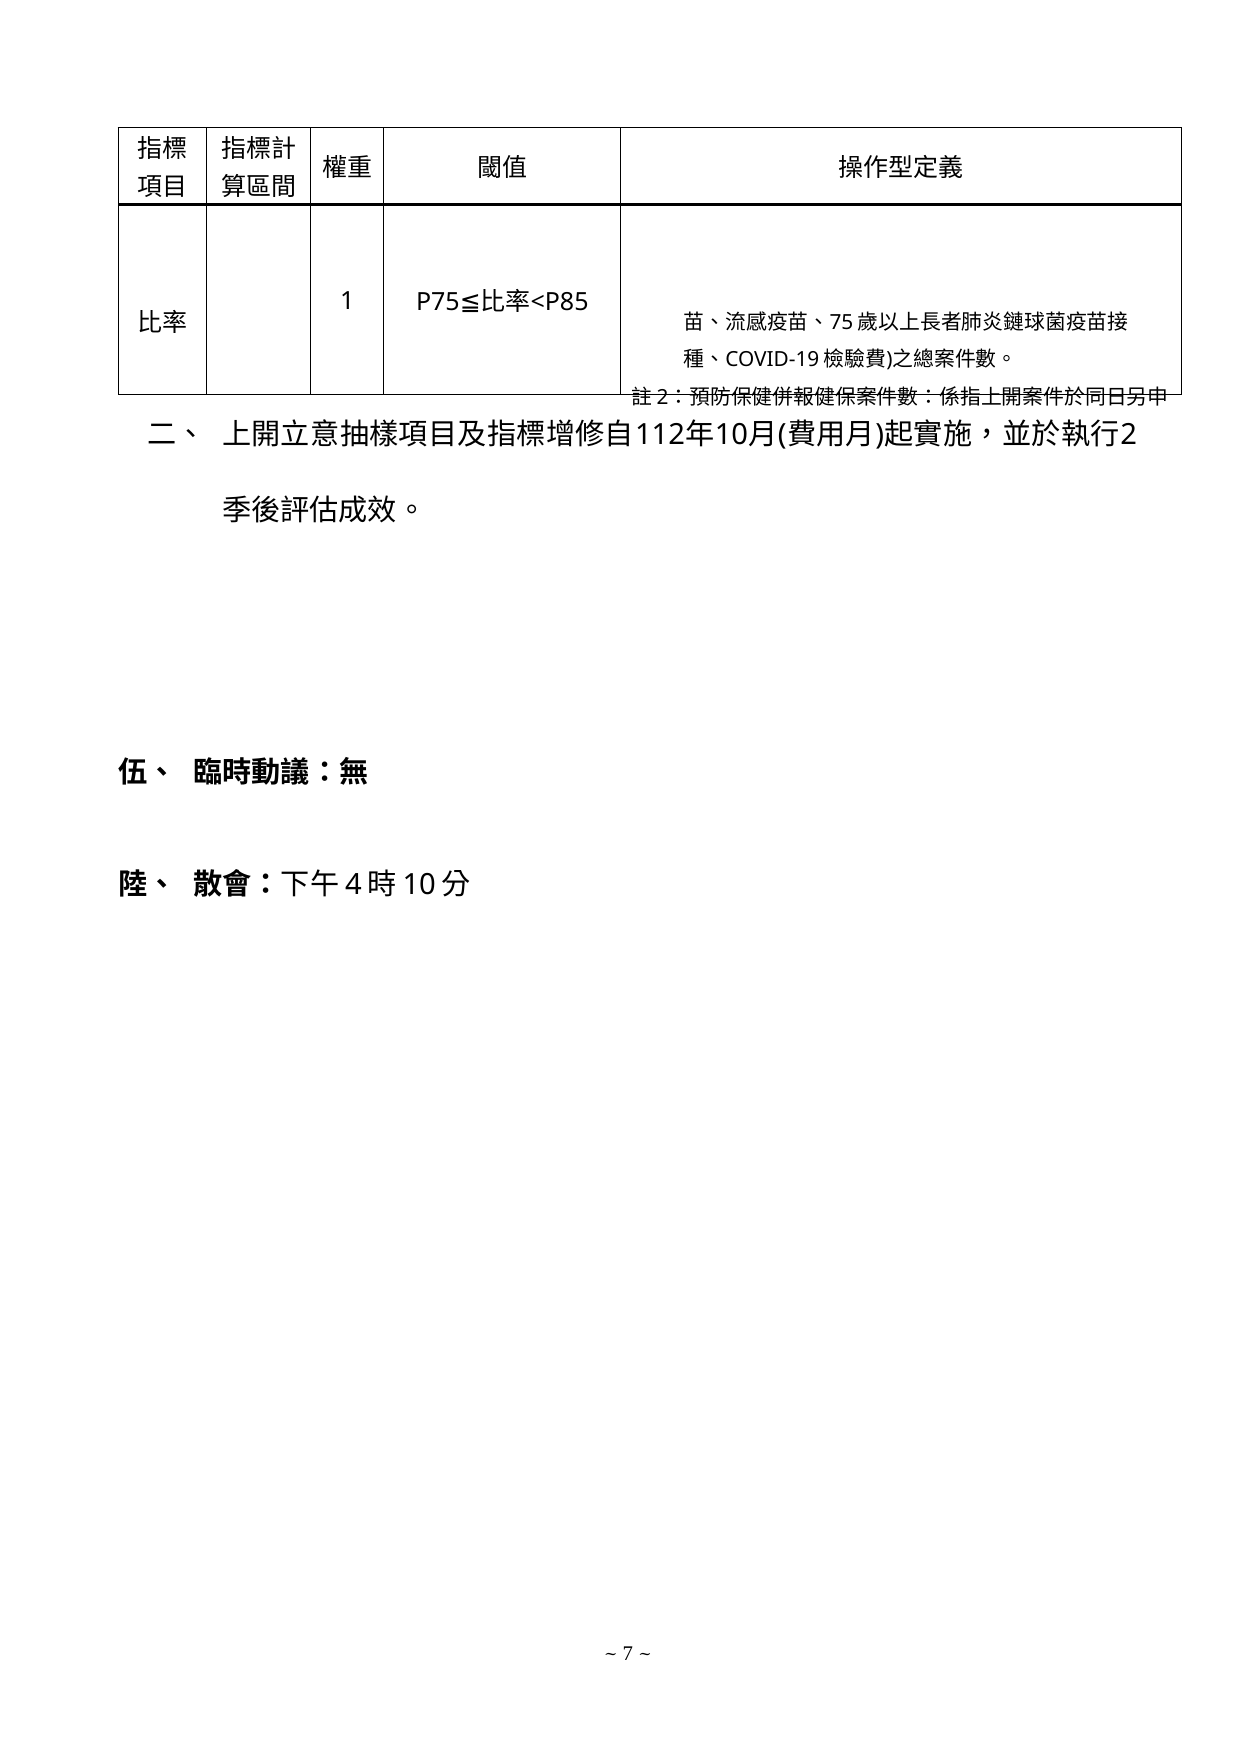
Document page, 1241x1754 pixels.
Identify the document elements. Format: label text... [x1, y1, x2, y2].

table_header 指標項目 [119, 128, 206, 203]
table_header 閾值 [384, 128, 620, 203]
table_header 權重 [311, 128, 383, 203]
table_cell P75≦比率<P85 [384, 206, 620, 394]
table_header 指標計算區間 [207, 128, 310, 203]
table_header 操作型定義 [621, 128, 1181, 203]
list 散會：下午4時10分 [118, 845, 1137, 920]
list 臨時動議：無 [118, 732, 1137, 807]
list 上開立意抽樣項目及指標增修自112年10月(費用月)起實施，並於執行2季後評估成效。 [147, 395, 1137, 545]
table_cell 1 [311, 206, 383, 394]
